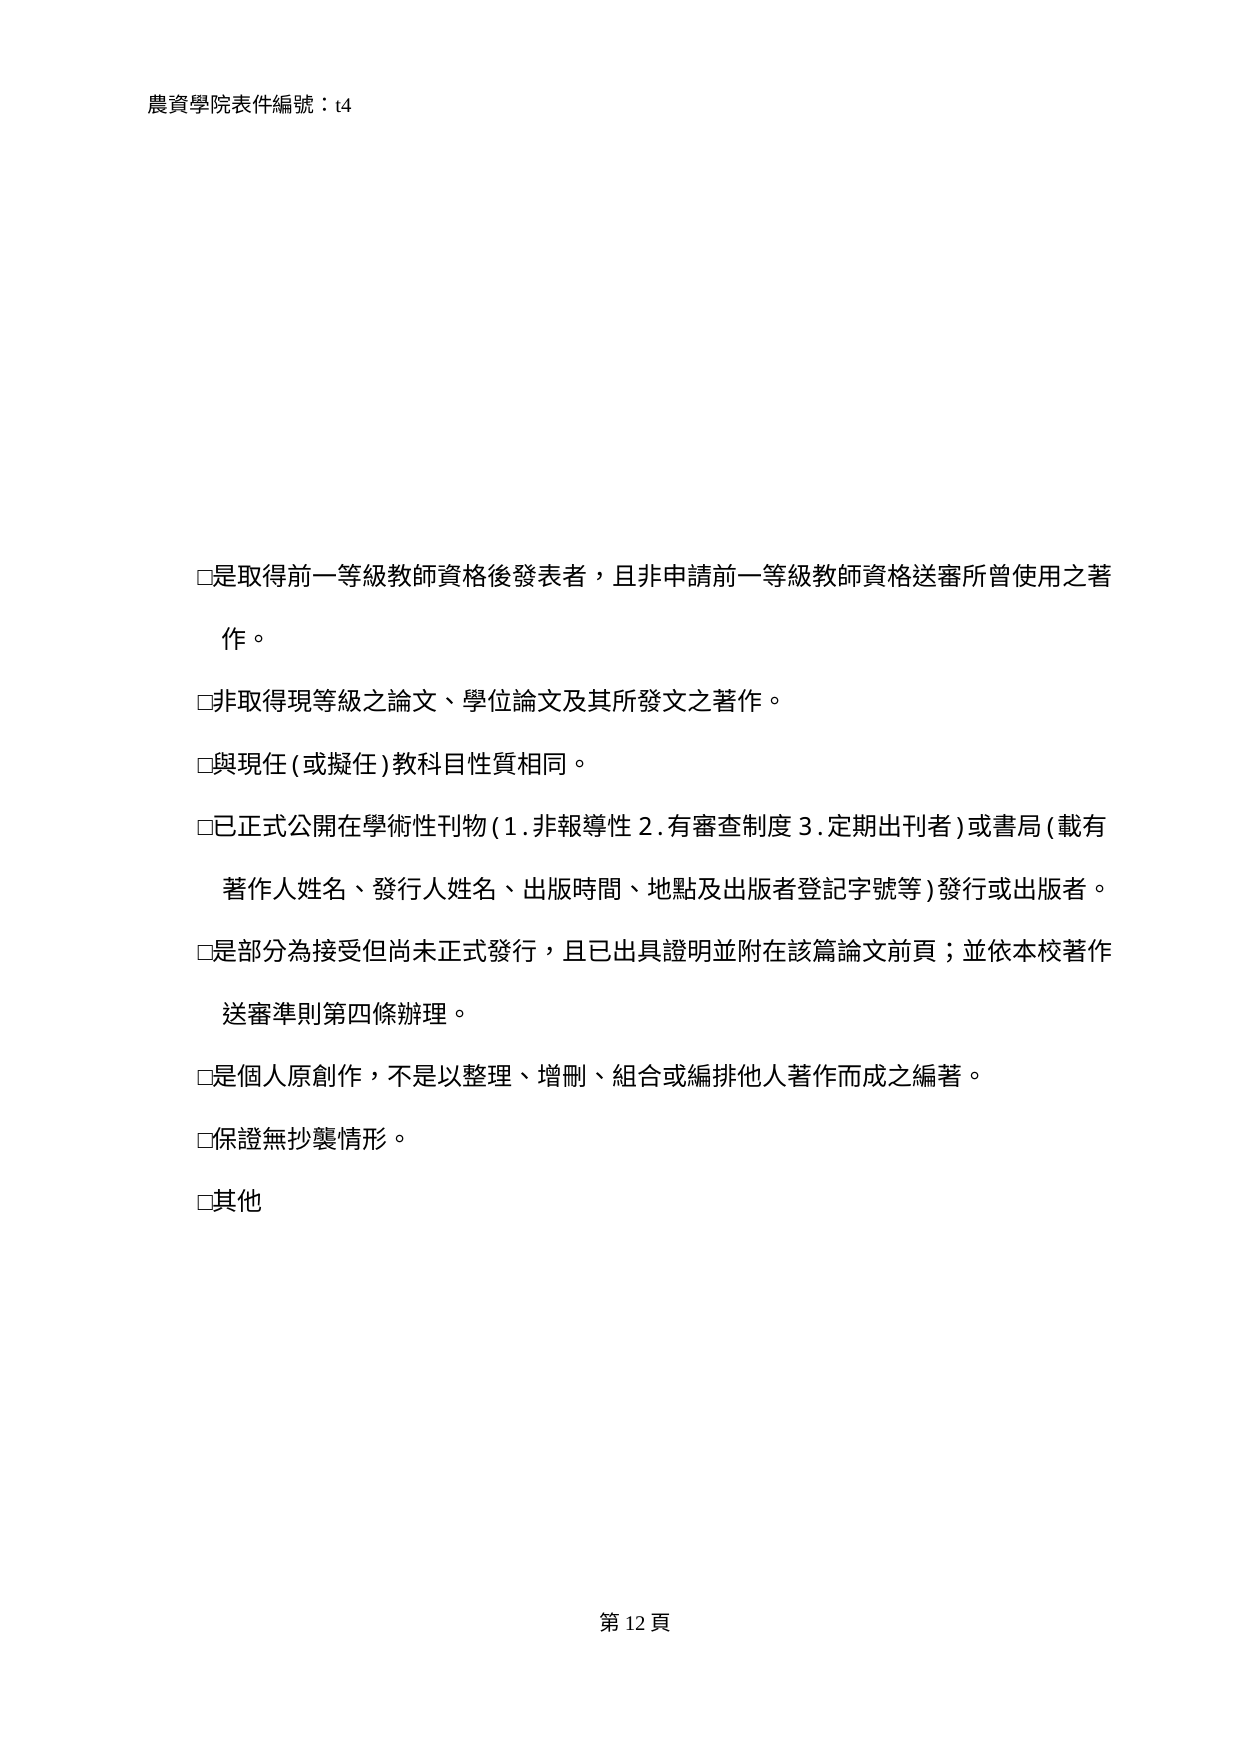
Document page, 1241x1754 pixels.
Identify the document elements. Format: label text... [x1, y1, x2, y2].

text □其他 [198, 1158, 1122, 1221]
text □是個人原創作，不是以整理、增刪、組合或編排他人著作而成之編著。 [198, 1033, 1122, 1096]
text □與現任(或擬任)教科目性質相同。 [198, 721, 1122, 783]
text □保證無抄襲情形。 [198, 1096, 1122, 1158]
text □已正式公開在學術性刊物(1.非報導性2.有審查制度3.定期出刊者)或書局(載有著作人姓名、發行人姓名、出版時間、地點及出版者登記字號等)發行或出版者。 [198, 783, 1122, 908]
text □是部分為接受但尚未正式發行，且已出具證明並附在該篇論文前頁；並依本校著作送審準則第四條辦理。 [198, 908, 1122, 1033]
text □是取得前一等級教師資格後發表者，且非申請前一等級教師資格送審所曾使用之著作。 [197, 533, 1122, 658]
text □非取得現等級之論文、學位論文及其所發文之著作。 [198, 658, 1122, 721]
